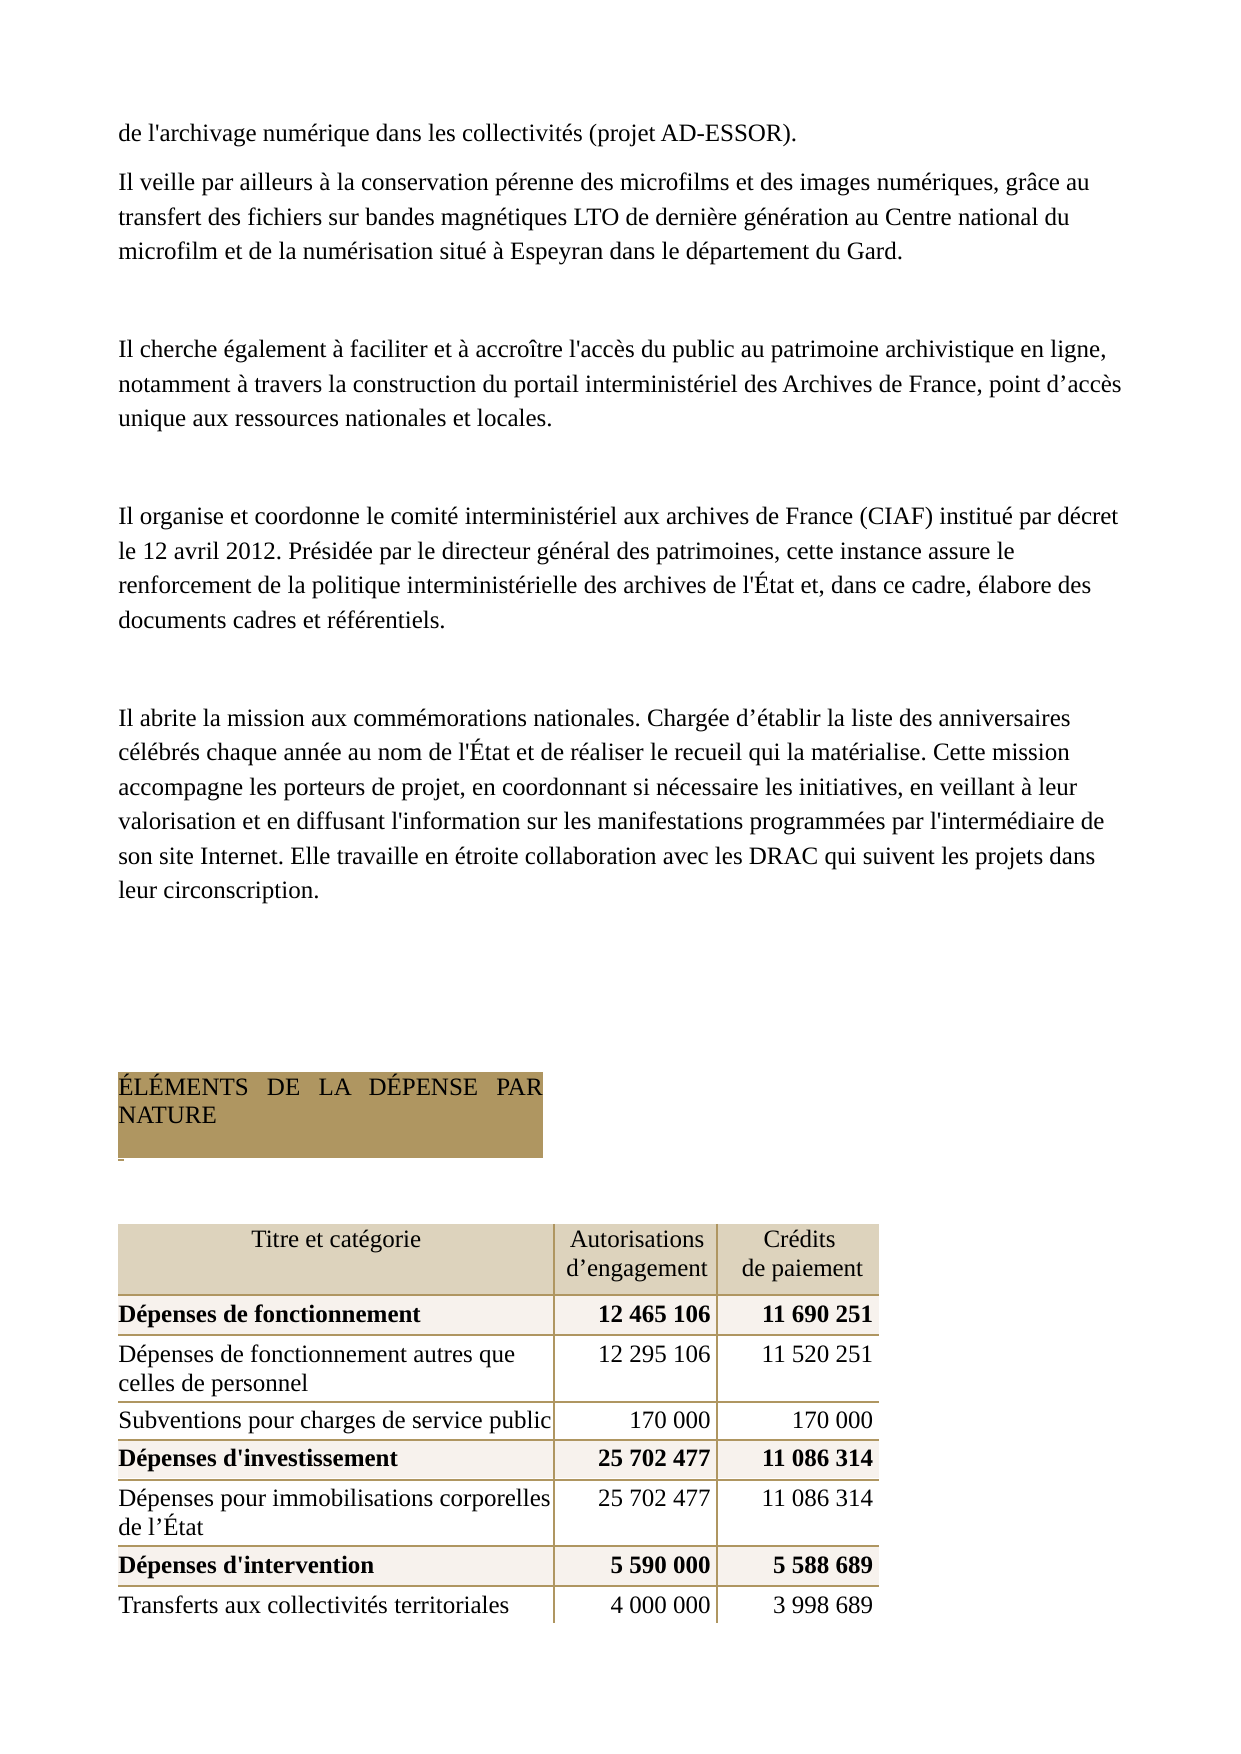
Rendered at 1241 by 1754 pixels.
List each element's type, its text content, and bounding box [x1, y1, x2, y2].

table_header éléments de la dépense par nature [118, 1072, 543, 1158]
table_cell Dépenses de fonctionnement autres que celles de personnel [118, 1336, 553, 1401]
table_cell 170 000 [718, 1403, 879, 1438]
table_cell 12 465 106 [555, 1296, 716, 1334]
table_cell Dépenses pour immobilisations corporelles de l’État [118, 1481, 553, 1545]
text Il veille par ailleurs à la conservation pérenne des microfilms et des images numériques, grâce au transfert des fichiers sur bandes magnétiques LTO de dernière génération au Centre national du microfilm et de la numérisation situé à Espeyran dans le département du Gard. [118, 167, 1122, 265]
table_cell Dépenses d'intervention [118, 1547, 553, 1585]
text Il cherche également à faciliter et à accroître l'accès du public au patrimoine archivistique en ligne, notamment à travers la construction du portail interministériel des Archives de France, point d’accès unique aux ressources nationales et locales. [118, 334, 1122, 432]
text Il abrite la mission aux commémorations nationales. Chargée d’établir la liste des anniversaires célébrés chaque année au nom de l'État et de réaliser le recueil qui la matérialise. Cette mission accompagne les porteurs de projet, en coordonnant si nécessaire les initiatives, en veillant à leur valorisation et en diffusant l'information sur les manifestations programmées par l'intermédiaire de son site Internet. Elle travaille en étroite collaboration avec les DRAC qui suivent les projets dans leur circonscription. [118, 703, 1122, 904]
table_cell 11 086 314 [718, 1481, 879, 1545]
table_cell 12 295 106 [555, 1336, 716, 1401]
table_cell Transferts aux collectivités territoriales [118, 1587, 553, 1623]
table_header Autorisations d’engagement [555, 1224, 716, 1294]
table_cell 11 086 314 [718, 1441, 879, 1478]
table_cell Dépenses de fonctionnement [118, 1296, 553, 1334]
text de l'archivage numérique dans les collectivités (projet AD-ESSOR). [118, 118, 1122, 147]
table_cell 25 702 477 [555, 1441, 716, 1478]
table_cell 3 998 689 [718, 1587, 879, 1623]
table_header Crédits de paiement [718, 1224, 879, 1294]
table_cell 5 588 689 [718, 1547, 879, 1585]
table_cell 5 590 000 [555, 1547, 716, 1585]
table_cell 11 520 251 [718, 1336, 879, 1401]
table_cell 25 702 477 [555, 1481, 716, 1545]
table_cell Subventions pour charges de service public [118, 1403, 553, 1438]
table_cell 4 000 000 [555, 1587, 716, 1623]
text Il organise et coordonne le comité interministériel aux archives de France (CIAF) institué par décret le 12 avril 2012. Présidée par le directeur général des patrimoines, cette instance assure le renforcement de la politique interministérielle des archives de l'État et, dans ce cadre, élabore des documents cadres et référentiels. [118, 501, 1122, 633]
table_cell 11 690 251 [718, 1296, 879, 1334]
table_cell 170 000 [555, 1403, 716, 1438]
table_cell Dépenses d'investissement [118, 1441, 553, 1478]
table_header Titre et catégorie [118, 1224, 553, 1294]
